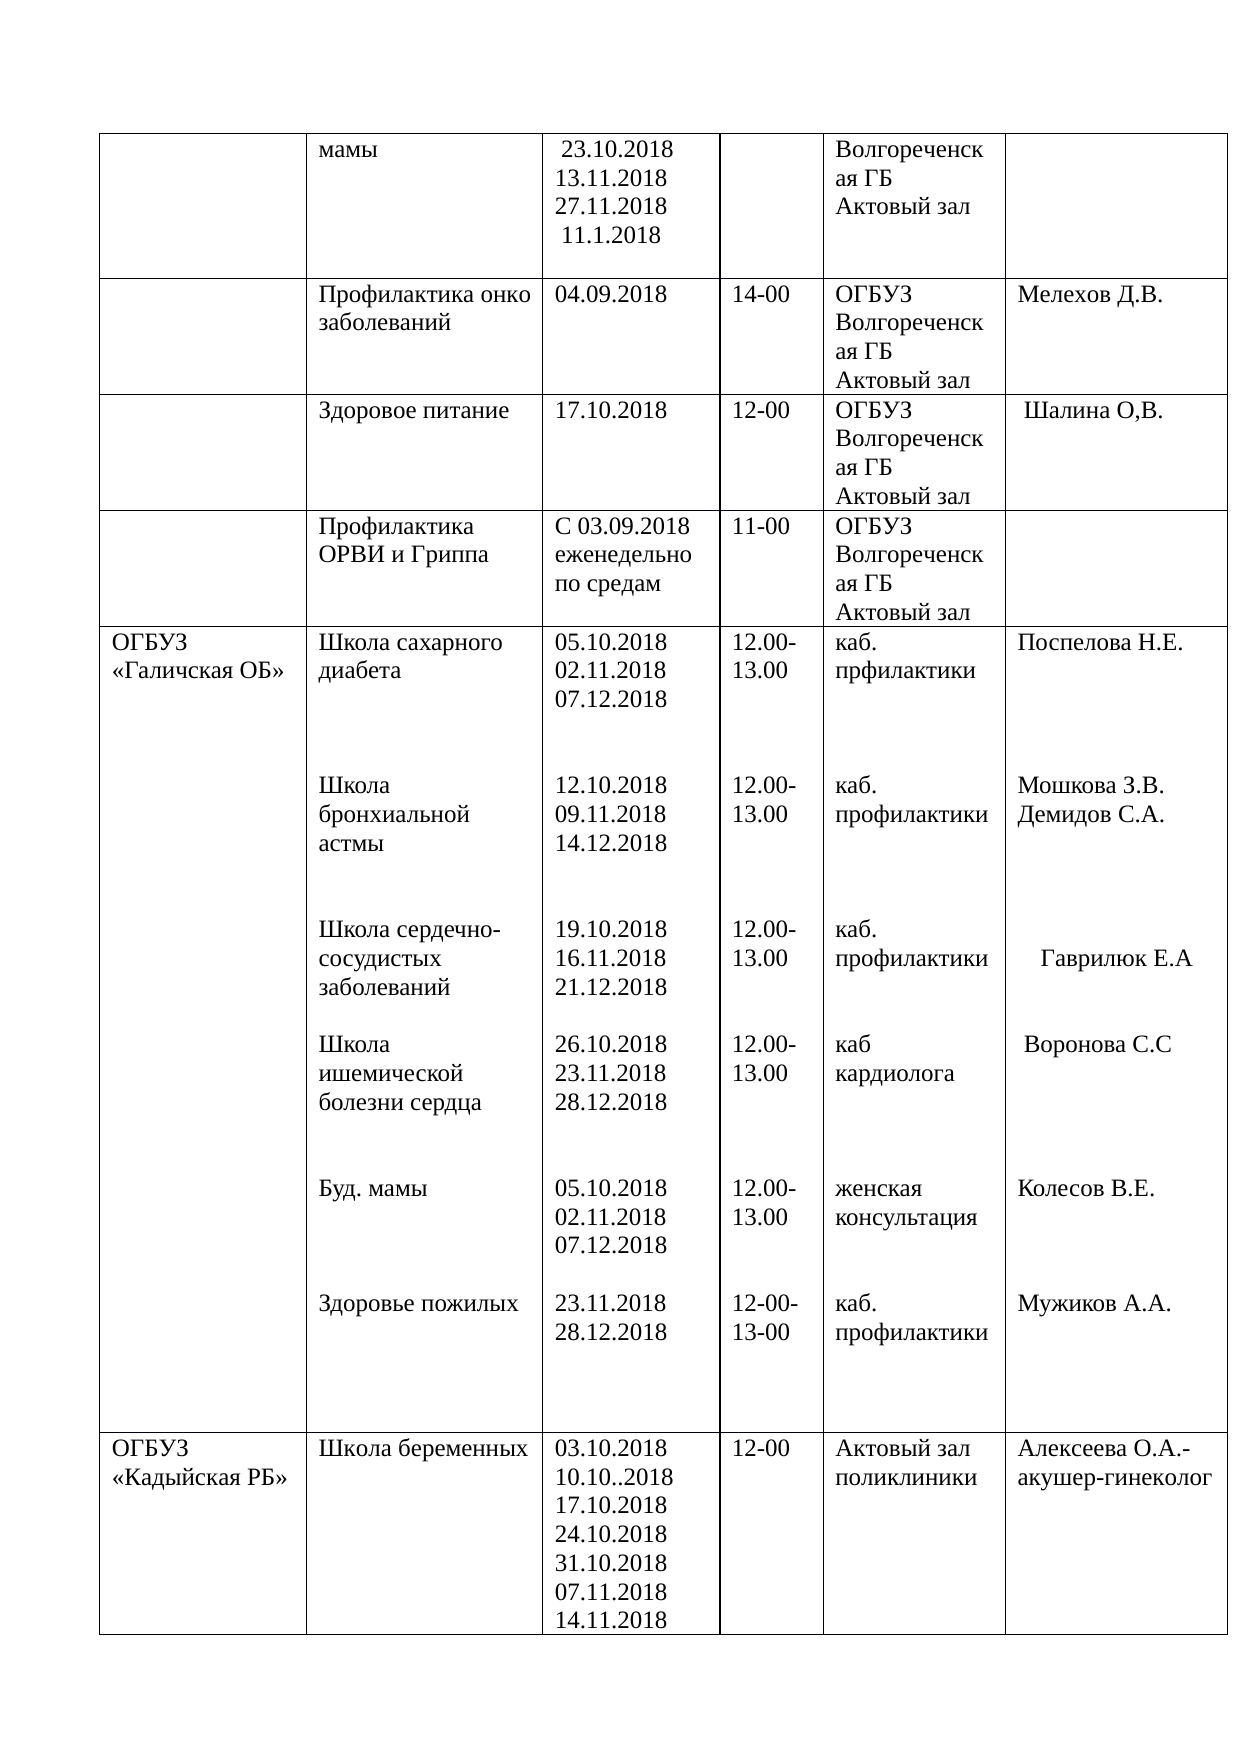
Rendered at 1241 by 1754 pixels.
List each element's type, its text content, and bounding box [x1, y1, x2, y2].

table_cell 04.09.2018 [543, 279, 719, 394]
table_cell [1006, 511, 1227, 626]
table_cell [721, 134, 823, 278]
table_cell мамы [307, 134, 542, 278]
table_cell [1228, 133, 1240, 278]
table_cell [100, 511, 306, 626]
table_cell Школа беременных [307, 1433, 542, 1634]
table_cell Актовый зал поликлиники [824, 1433, 1005, 1634]
table_cell [1228, 626, 1240, 1432]
table_cell 05.10.2018 02.11.2018 07.12.2018 12.10.2018 09.11.2018 14.12.2018 19.10.2018 16.11.2018 21.12.2018 26.10.2018 23.11.2018 28.12.2018 05.10.2018 02.11.2018 07.12.2018 23.11.2018 28.12.2018 [543, 627, 719, 1432]
table_cell 14-00 [721, 279, 823, 394]
table_cell Мелехов Д.В. [1006, 279, 1227, 394]
table_cell Волгореченская ГБ Актовый зал [824, 134, 1005, 278]
table_cell 23.10.2018 13.11.2018 27.11.2018 11.1.2018 [543, 134, 719, 278]
table_cell ОГБУЗ Волгореченская ГБ Актовый зал [824, 279, 1005, 394]
table_cell ОГБУЗ Волгореченская ГБ Актовый зал [824, 395, 1005, 510]
table_cell [1228, 1432, 1240, 1634]
table_cell Профилактика ОРВИ и Гриппа [307, 511, 542, 626]
table_cell Здоровое питание [307, 395, 542, 510]
table_cell 11-00 [721, 511, 823, 626]
table_cell 17.10.2018 [543, 395, 719, 510]
table_cell [100, 395, 306, 510]
table_cell Школа сахарного диабета Школа бронхиальной астмы Школа сердечно-сосудистых заболеваний Школа ишемической болезни сердца Буд. мамы Здоровье пожилых [307, 627, 542, 1432]
table_cell С 03.09.2018 еженедельно по средам [543, 511, 719, 626]
table_cell [100, 279, 306, 394]
table_cell каб. прфилактики каб. профилактики каб. профилактики каб кардиолога женская консультация каб. профилактики [824, 627, 1005, 1432]
table_cell 12.00-13.00 12.00-13.00 12.00-13.00 12.00-13.00 12.00-13.00 12-00-13-00 [721, 627, 823, 1432]
table_cell 12-00 [721, 395, 823, 510]
table_cell Профилактика онко заболеваний [307, 279, 542, 394]
table_cell ОГБУЗ Волгореченская ГБ Актовый зал [824, 511, 1005, 626]
table_cell [1006, 134, 1227, 278]
table_cell 03.10.2018 10.10..2018 17.10.2018 24.10.2018 31.10.2018 07.11.2018 14.11.2018 [543, 1433, 719, 1634]
table_cell [1228, 394, 1240, 510]
table_cell [100, 134, 306, 278]
table_cell [1228, 278, 1240, 394]
table_cell Шалина О,В. [1006, 395, 1227, 510]
table_cell 12-00 [721, 1433, 823, 1634]
table_cell Поспелова Н.Е. Мошкова З.В. Демидов С.А. Гаврилюк Е.А Воронова С.С Колесов В.Е. Мужиков А.А. [1006, 627, 1227, 1432]
table_cell [1228, 510, 1240, 626]
table_cell Алексеева О.А.- акушер-гинеколог [1006, 1433, 1227, 1634]
table_cell ОГБУЗ «Галичская ОБ» [100, 627, 306, 1432]
table_cell ОГБУЗ «Кадыйская РБ» [100, 1433, 306, 1634]
